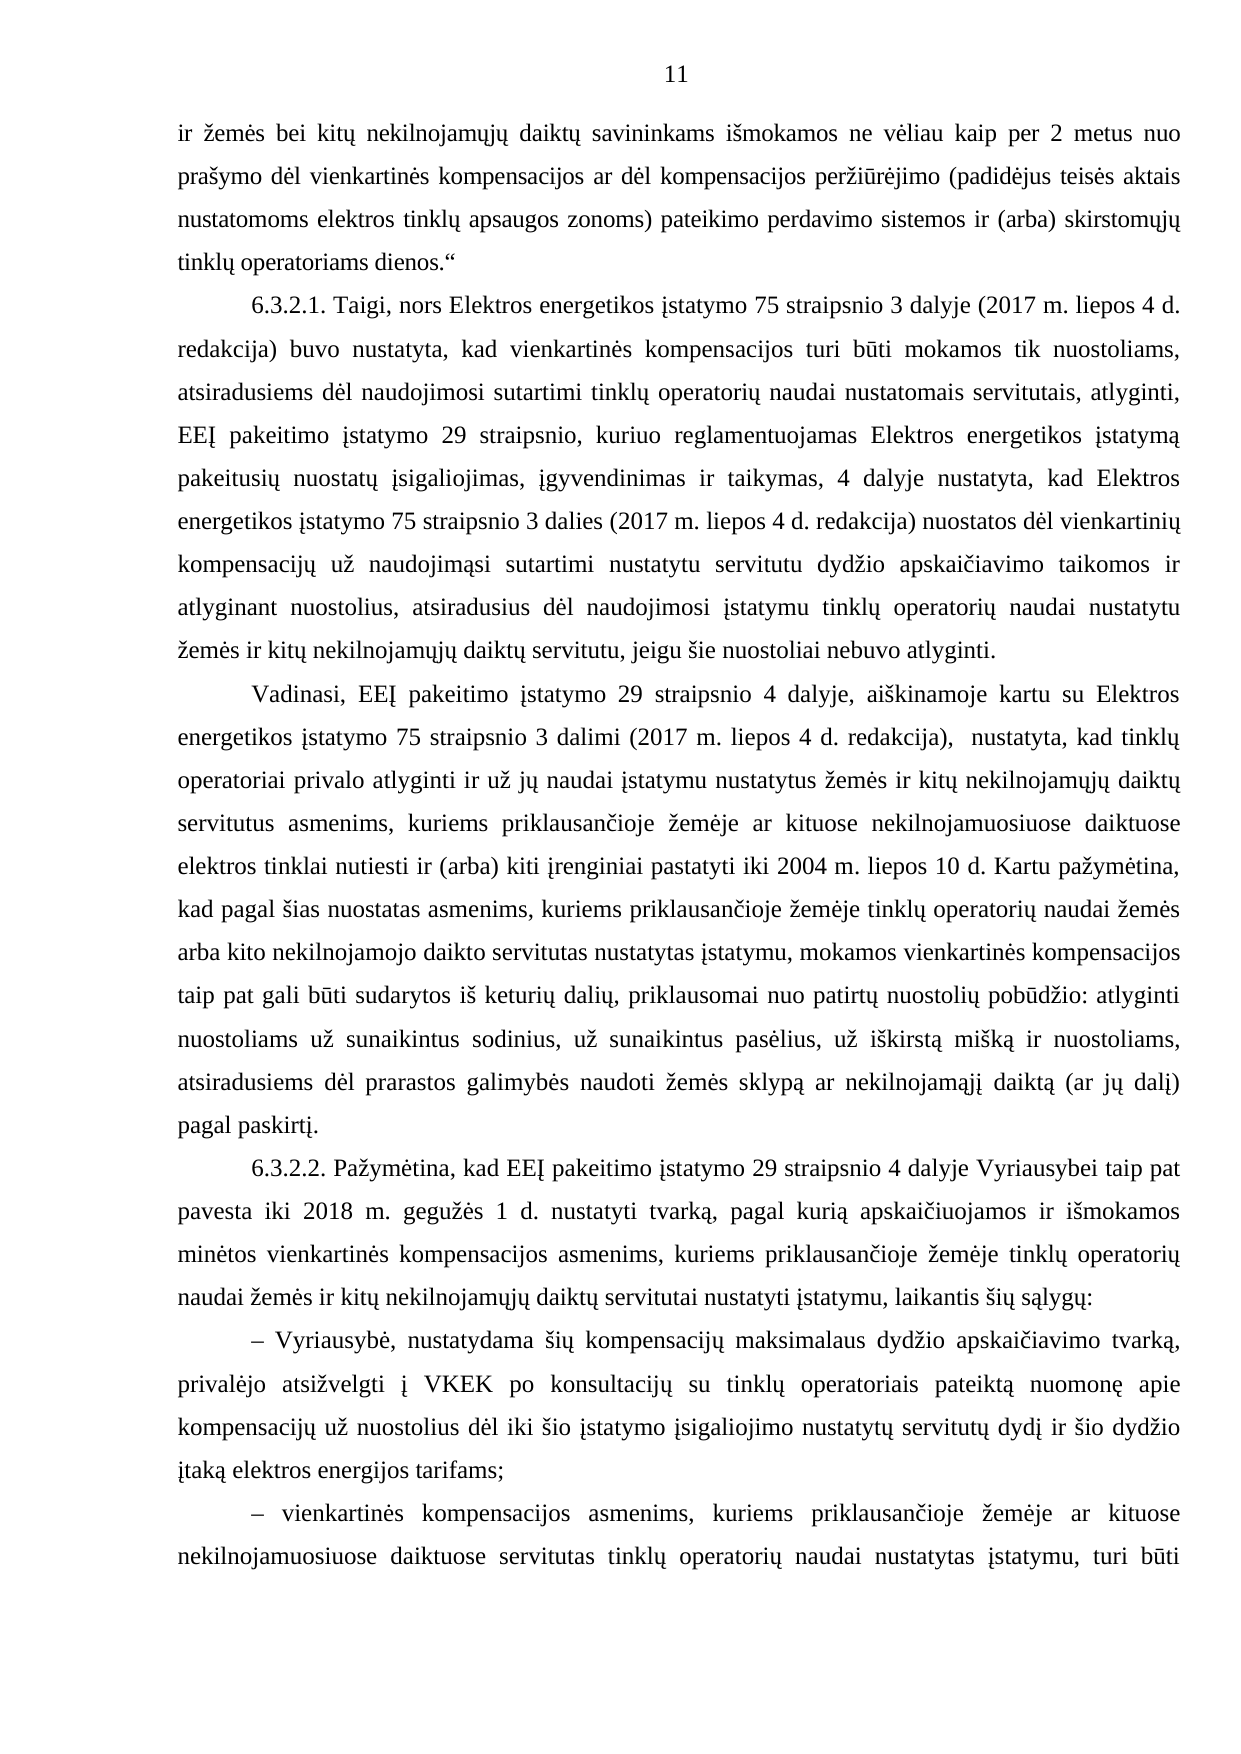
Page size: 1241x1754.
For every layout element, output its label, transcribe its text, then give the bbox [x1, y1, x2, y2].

text Vadinasi, EEĮ pakeitimo įstatymo 29 straipsnio 4 dalyje, aiškinamoje kartu su Elektros energetikos įstatymo 75 straipsnio 3 dalimi (2017 m. liepos 4 d. redakcija), nustatyta, kad tinklų operatoriai privalo atlyginti ir už jų naudai įstatymu nustatytus žemės ir kitų nekilnojamųjų daiktų servitutus asmenims, kuriems priklausančioje žemėje ar kituose nekilnojamuosiuose daiktuose elektros tinklai nutiesti ir (arba) kiti įrenginiai pastatyti iki 2004 m. liepos 10 d. Kartu pažymėtina, kad pagal šias nuostatas asmenims, kuriems priklausančioje žemėje tinklų operatorių naudai žemės arba kito nekilnojamojo daikto servitutas nustatytas įstatymu, mokamos vienkartinės kompensacijos taip pat gali būti sudarytos iš keturių dalių, priklausomai nuo patirtų nuostolių pobūdžio: atlyginti nuostoliams už sunaikintus sodinius, už sunaikintus pasėlius, už iškirstą mišką ir nuostoliams, atsiradusiems dėl prarastos galimybės naudoti žemės sklypą ar nekilnojamąjį daiktą (ar jų dalį) pagal paskirtį. [177, 679, 1181, 1139]
text – vienkartinės kompensacijos asmenims, kuriems priklausančioje žemėje ar kituose nekilnojamuosiuose daiktuose servitutas tinklų operatorių naudai nustatytas įstatymu, turi būti [177, 1498, 1181, 1570]
text 6.3.2.2. Pažymėtina, kad EEĮ pakeitimo įstatymo 29 straipsnio 4 dalyje Vyriausybei taip pat pavesta iki 2018 m. gegužės 1 d. nustatyti tvarką, pagal kurią apskaičiuojamos ir išmokamos minėtos vienkartinės kompensacijos asmenims, kuriems priklausančioje žemėje tinklų operatorių naudai žemės ir kitų nekilnojamųjų daiktų servitutai nustatyti įstatymu, laikantis šių sąlygų: [177, 1153, 1181, 1311]
text – Vyriausybė, nustatydama šių kompensacijų maksimalaus dydžio apskaičiavimo tvarką, privalėjo atsižvelgti į VKEK po konsultacijų su tinklų operatoriais pateiktą nuomonę apie kompensacijų už nuostolius dėl iki šio įstatymo įsigaliojimo nustatytų servitutų dydį ir šio dydžio įtaką elektros energijos tarifams; [177, 1326, 1181, 1484]
text ir žemės bei kitų nekilnojamųjų daiktų savininkams išmokamos ne vėliau kaip per 2 metus nuo prašymo dėl vienkartinės kompensacijos ar dėl kompensacijos peržiūrėjimo (padidėjus teisės aktais nustatomoms elektros tinklų apsaugos zonoms) pateikimo perdavimo sistemos ir (arba) skirstomųjų tinklų operatoriams dienos.“ [177, 118, 1181, 276]
text 6.3.2.1. Taigi, nors Elektros energetikos įstatymo 75 straipsnio 3 dalyje (2017 m. liepos 4 d. redakcija) buvo nustatyta, kad vienkartinės kompensacijos turi būti mokamos tik nuostoliams, atsiradusiems dėl naudojimosi sutartimi tinklų operatorių naudai nustatomais servitutais, atlyginti, EEĮ pakeitimo įstatymo 29 straipsnio, kuriuo reglamentuojamas Elektros energetikos įstatymą pakeitusių nuostatų įsigaliojimas, įgyvendinimas ir taikymas, 4 dalyje nustatyta, kad Elektros energetikos įstatymo 75 straipsnio 3 dalies (2017 m. liepos 4 d. redakcija) nuostatos dėl vienkartinių kompensacijų už naudojimąsi sutartimi nustatytu servitutu dydžio apskaičiavimo taikomos ir atlyginant nuostolius, atsiradusius dėl naudojimosi įstatymu tinklų operatorių naudai nustatytu žemės ir kitų nekilnojamųjų daiktų servitutu, jeigu šie nuostoliai nebuvo atlyginti. [177, 291, 1181, 664]
